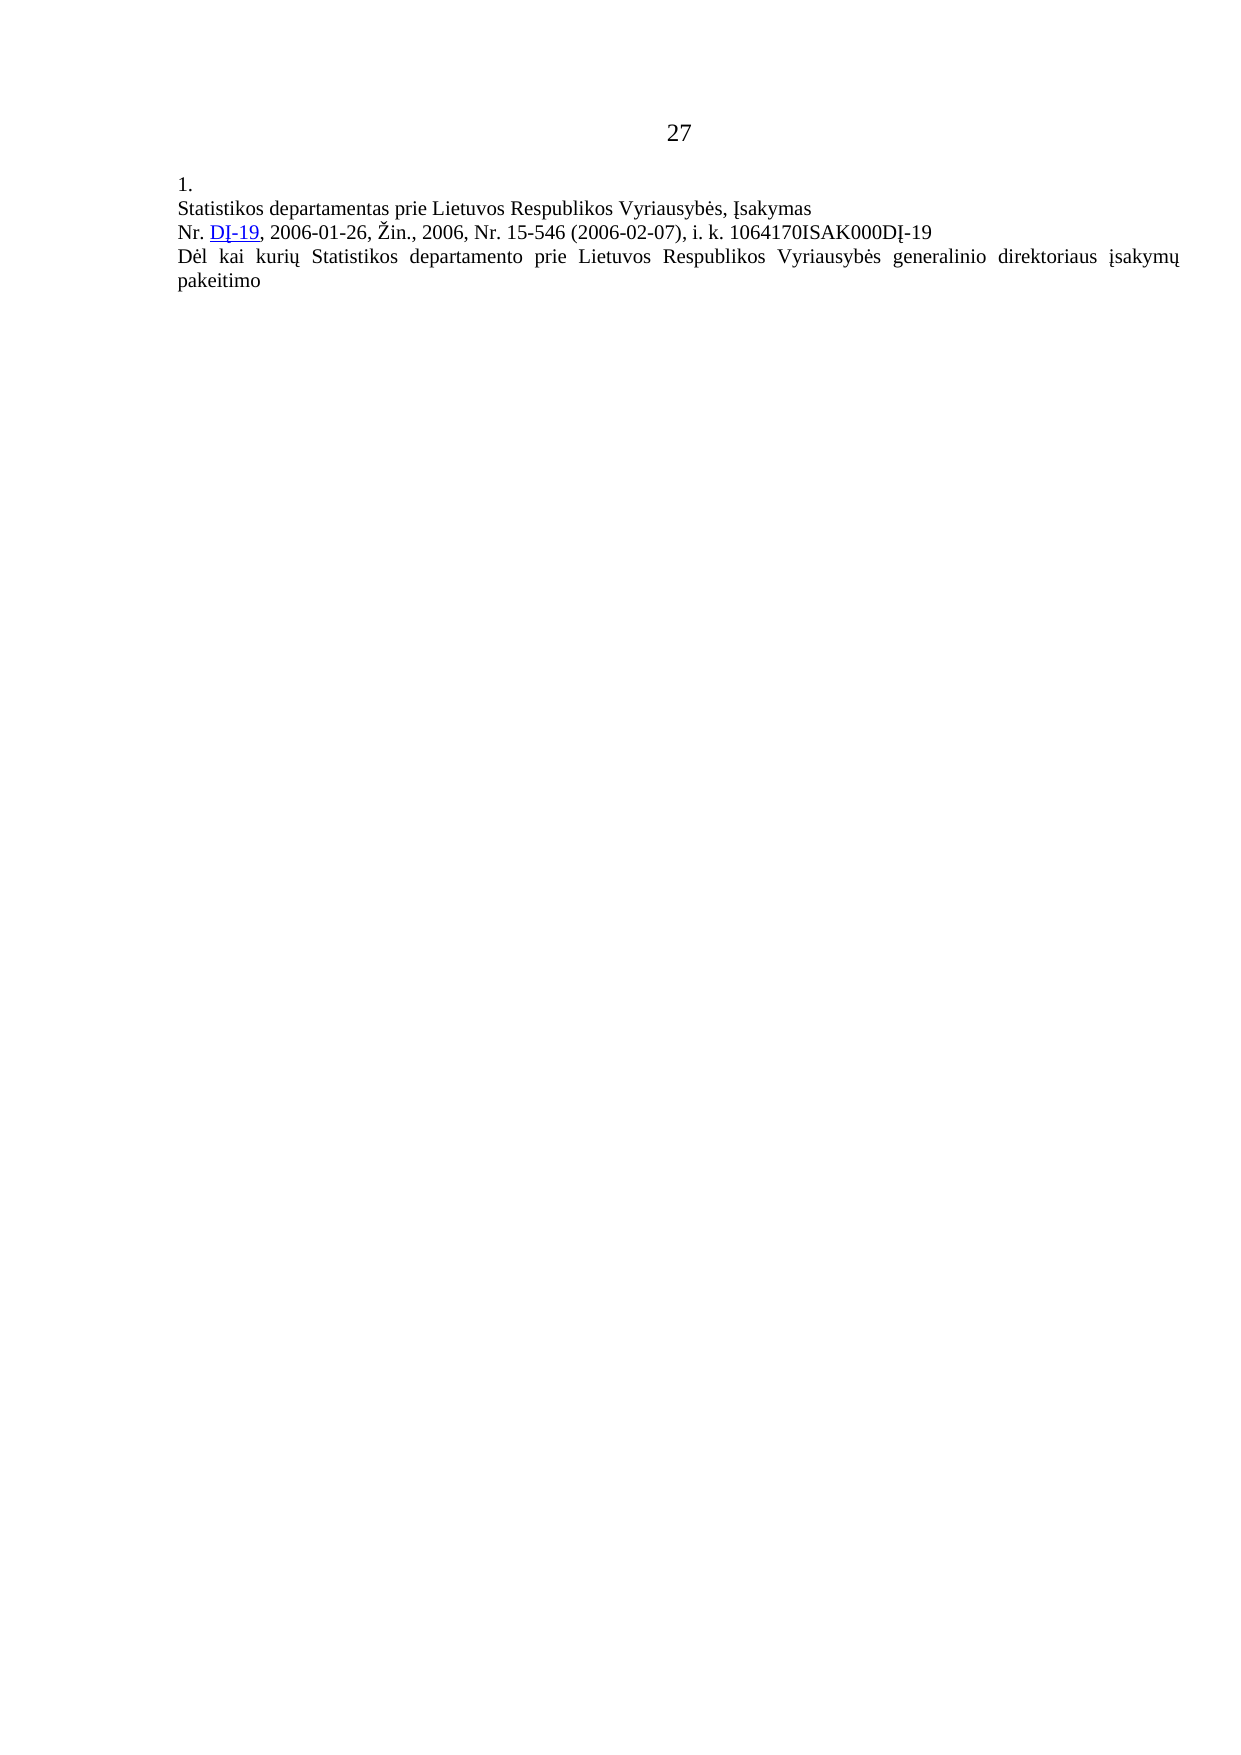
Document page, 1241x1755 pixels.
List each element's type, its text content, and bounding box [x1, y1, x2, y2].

text Nr. DĮ-19, 2006-01-26, Žin., 2006, Nr. 15-546 (2006-02-07), i. k. 1064170ISAK000DĮ-19 [177, 220, 1181, 244]
text Statistikos departamentas prie Lietuvos Respublikos Vyriausybės, Įsakymas [177, 196, 1181, 220]
text 1. [177, 172, 1181, 196]
text Dėl kai kurių Statistikos departamento prie Lietuvos Respublikos Vyriausybės generalinio direktoriaus įsakymų pakeitimo [177, 244, 1181, 292]
